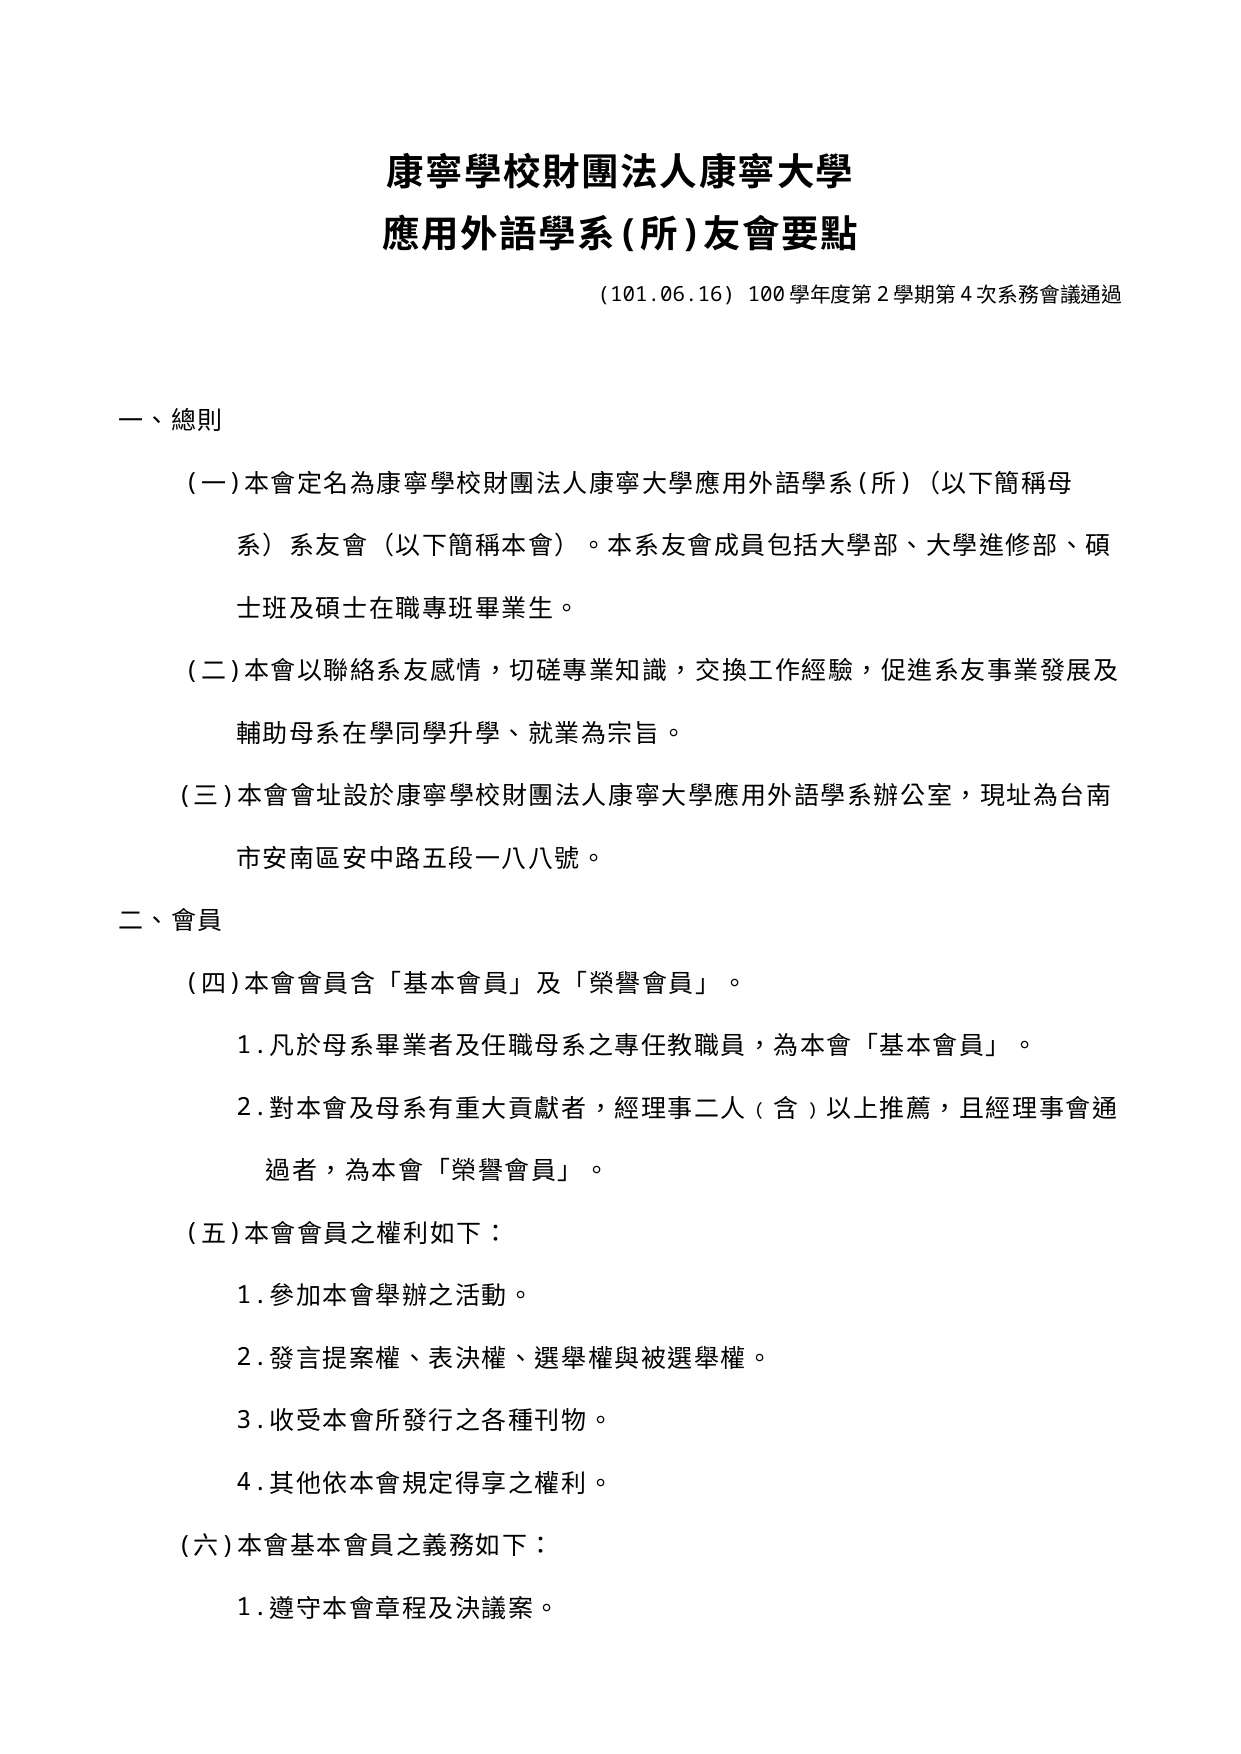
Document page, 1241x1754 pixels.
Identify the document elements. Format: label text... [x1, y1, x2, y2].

text 3.收受本會所發行之各種刊物。 [118, 1377, 1122, 1439]
text 一、總則 [118, 377, 1122, 439]
text 康寧學校財團法人康寧大學 [118, 127, 1122, 189]
text 應用外語學系(所)友會要點 [118, 189, 1122, 252]
text 4.其他依本會規定得享之權利。 [118, 1439, 1122, 1502]
text (五)本會會員之權利如下： [118, 1189, 1122, 1252]
text (一)本會定名為康寧學校財團法人康寧大學應用外語學系(所)（以下簡稱母系）系友會（以下簡稱本會）。本系友會成員包括大學部、大學進修部、碩士班及碩士在職專班畢業生。 [118, 439, 1122, 627]
text (四)本會會員含「基本會員」及「榮譽會員」。 [118, 939, 1122, 1002]
text (101.06.16) 100學年度第2學期第4次系務會議通過 [118, 252, 1122, 314]
text (二)本會以聯絡系友感情，切磋專業知識，交換工作經驗，促進系友事業發展及輔助母系在學同學升學、就業為宗旨。 [118, 627, 1122, 752]
text 2.發言提案權、表決權、選舉權與被選舉權。 [118, 1314, 1122, 1377]
text 1.參加本會舉辦之活動。 [118, 1252, 1122, 1314]
text (六)本會基本會員之義務如下： [177, 1502, 1122, 1564]
text 2.對本會及母系有重大貢獻者，經理事二人﹙含﹚以上推薦，且經理事會通過者，為本會「榮譽會員」。 [236, 1064, 1122, 1189]
text 二、會員 [118, 877, 1122, 939]
text 1.凡於母系畢業者及任職母系之專任教職員，為本會「基本會員」。 [118, 1002, 1122, 1064]
text (三)本會會址設於康寧學校財團法人康寧大學應用外語學系辦公室，現址為台南市安南區安中路五段一八八號。 [177, 752, 1122, 877]
text 1.遵守本會章程及決議案。 [118, 1564, 1122, 1627]
